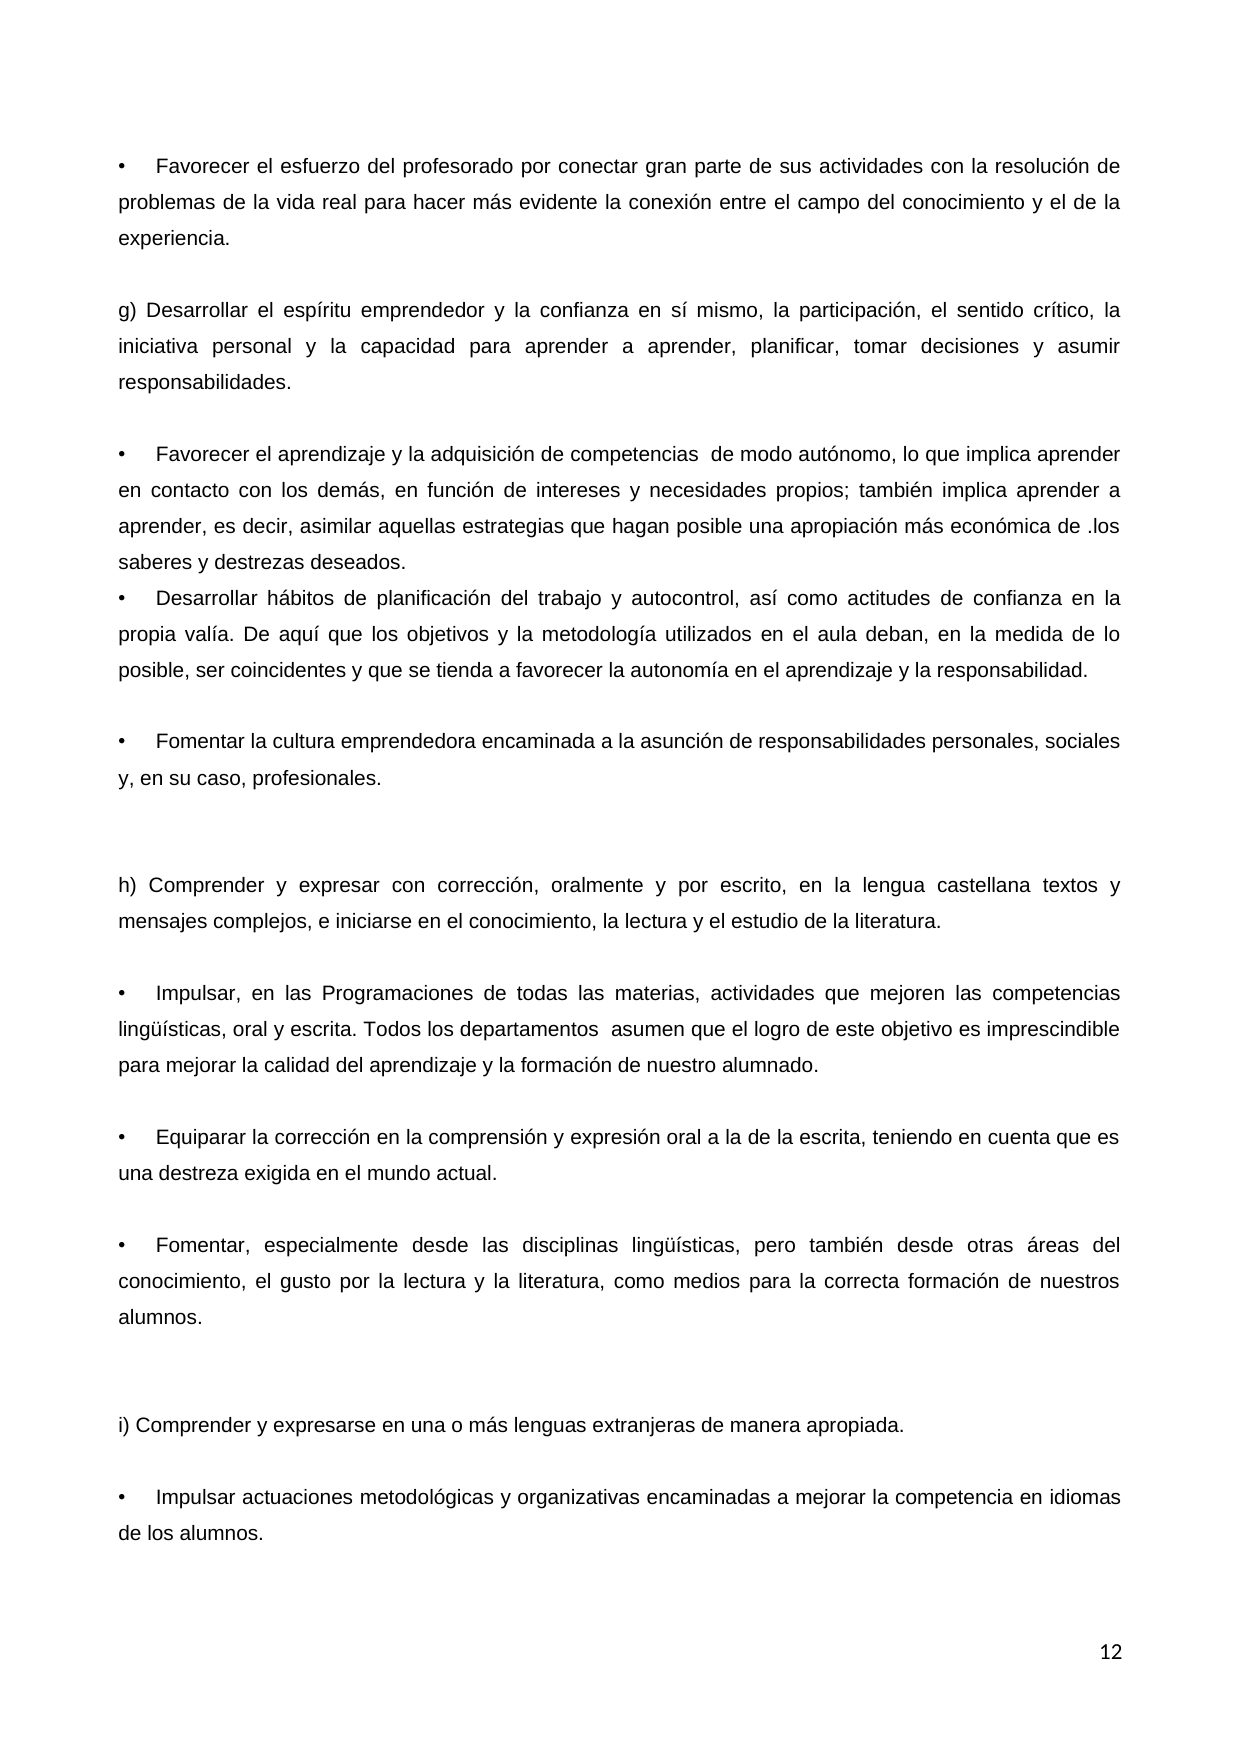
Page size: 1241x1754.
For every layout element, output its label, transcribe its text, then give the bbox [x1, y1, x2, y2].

list Favorecer el aprendizaje y la adquisición de competencias de modo autónomo, lo que implica aprender en contacto con los demás, en función de intereses y necesidades propios; también implica aprender a aprender, es decir, asimilar aquellas estrategias que hagan posible una apropiación más económica de .los saberes y destrezas deseados. [81, 442, 1122, 573]
text i) Comprender y expresarse en una o más lenguas extranjeras de manera apropiada. [118, 1413, 1122, 1437]
list Impulsar, en las Programaciones de todas las materias, actividades que mejoren las competencias lingüísticas, oral y escrita. Todos los departamentos asumen que el logro de este objetivo es imprescindible para mejorar la calidad del aprendizaje y la formación de nuestro alumnado. [81, 981, 1122, 1077]
list Favorecer el esfuerzo del profesorado por conectar gran parte de sus actividades con la resolución de problemas de la vida real para hacer más evidente la conexión entre el campo del conocimiento y el de la experiencia. [81, 154, 1122, 250]
text h) Comprender y expresar con corrección, oralmente y por escrito, en la lengua castellana textos y mensajes complejos, e iniciarse en el conocimiento, la lectura y el estudio de la literatura. [118, 873, 1122, 933]
list Fomentar la cultura emprendedora encaminada a la asunción de responsabilidades personales, sociales y, en su caso, profesionales. [81, 729, 1122, 789]
list Impulsar actuaciones metodológicas y organizativas encaminadas a mejorar la competencia en idiomas de los alumnos. [81, 1484, 1122, 1544]
text g) Desarrollar el espíritu emprendedor y la confianza en sí mismo, la participación, el sentido crítico, la iniciativa personal y la capacidad para aprender a aprender, planificar, tomar decisiones y asumir responsabilidades. [118, 298, 1122, 394]
list Fomentar, especialmente desde las disciplinas lingüísticas, pero también desde otras áreas del conocimiento, el gusto por la lectura y la literatura, como medios para la correcta formación de nuestros alumnos. [81, 1233, 1122, 1329]
list Desarrollar hábitos de planificación del trabajo y autocontrol, así como actitudes de confianza en la propia valía. De aquí que los objetivos y la metodología utilizados en el aula deban, en la medida de lo posible, ser coincidentes y que se tienda a favorecer la autonomía en el aprendizaje y la responsabilidad. [81, 586, 1122, 681]
list Equiparar la corrección en la comprensión y expresión oral a la de la escrita, teniendo en cuenta que es una destreza exigida en el mundo actual. [81, 1125, 1122, 1185]
